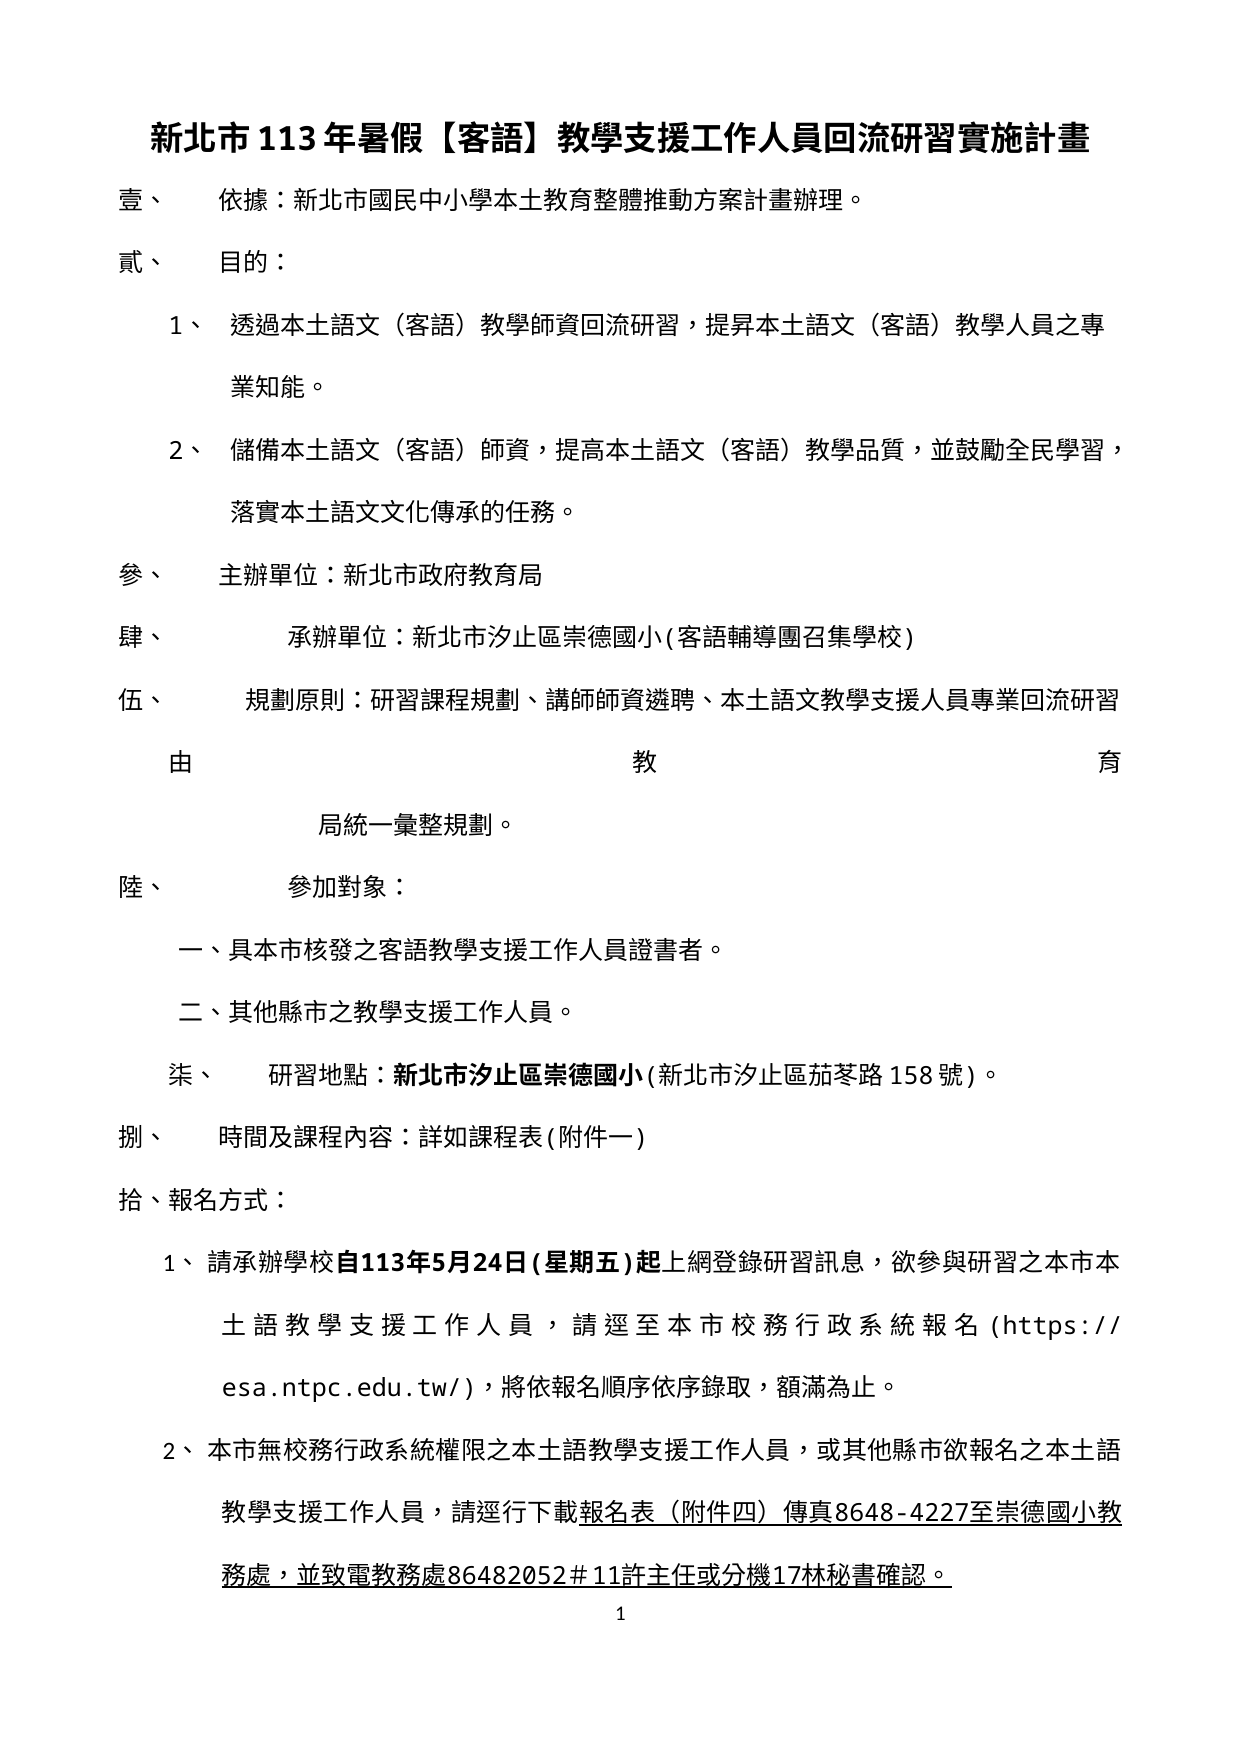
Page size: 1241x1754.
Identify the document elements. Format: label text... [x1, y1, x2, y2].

list 依據：新北市國民中小學本土教育整體推動方案計畫辦理。 [118, 157, 1122, 219]
text 新北市113年暑假【客語】教學支援工作人員回流研習實施計畫 [118, 94, 1122, 157]
list 時間及課程內容：詳如課程表(附件一) [118, 1094, 1122, 1157]
list 參加對象： [118, 844, 1122, 907]
list 透過本土語文（客語）教學師資回流研習，提昇本土語文（客語）教學人員之專業知能。 [168, 282, 1122, 407]
list 承辦單位：新北市汐止區崇德國小(客語輔導團召集學校) [118, 594, 1122, 657]
text 一、具本市核發之客語教學支援工作人員證書者。 [118, 907, 1122, 969]
list 主辦單位：新北市政府教育局 [118, 532, 1122, 594]
text 二、其他縣市之教學支援工作人員。 [118, 969, 1122, 1032]
text 拾、報名方式： [118, 1157, 1122, 1219]
list 規劃原則：研習課程規劃、講師師資遴聘、本土語文教學支援人員專業回流研習由教育 局統一彙整規劃。 [118, 657, 1122, 844]
list 本市無校務行政系統權限之本土語教學支援工作人員，或其他縣市欲報名之本土語教學支援工作人員，請逕行下載報名表（附件四）傳真8648-4227至崇德國小教務處，並致電教務處86482052＃11許主任或分機17林秘書確認。 [162, 1407, 1122, 1594]
list 研習地點：新北市汐止區崇德國小(新北市汐止區茄苳路158號)。 [168, 1032, 1122, 1094]
list 請承辦學校自113年5月24日(星期五)起上網登錄研習訊息，欲參與研習之本市本土語教學支援工作人員，請逕至本市校務行政系統報名(https://esa.ntpc.edu.tw/)，將依報名順序依序錄取，額滿為止。 [162, 1219, 1122, 1407]
list 儲備本土語文（客語）師資，提高本土語文（客語）教學品質，並鼓勵全民學習，落實本土語文文化傳承的任務。 [168, 407, 1122, 532]
list 目的： [118, 219, 1122, 282]
